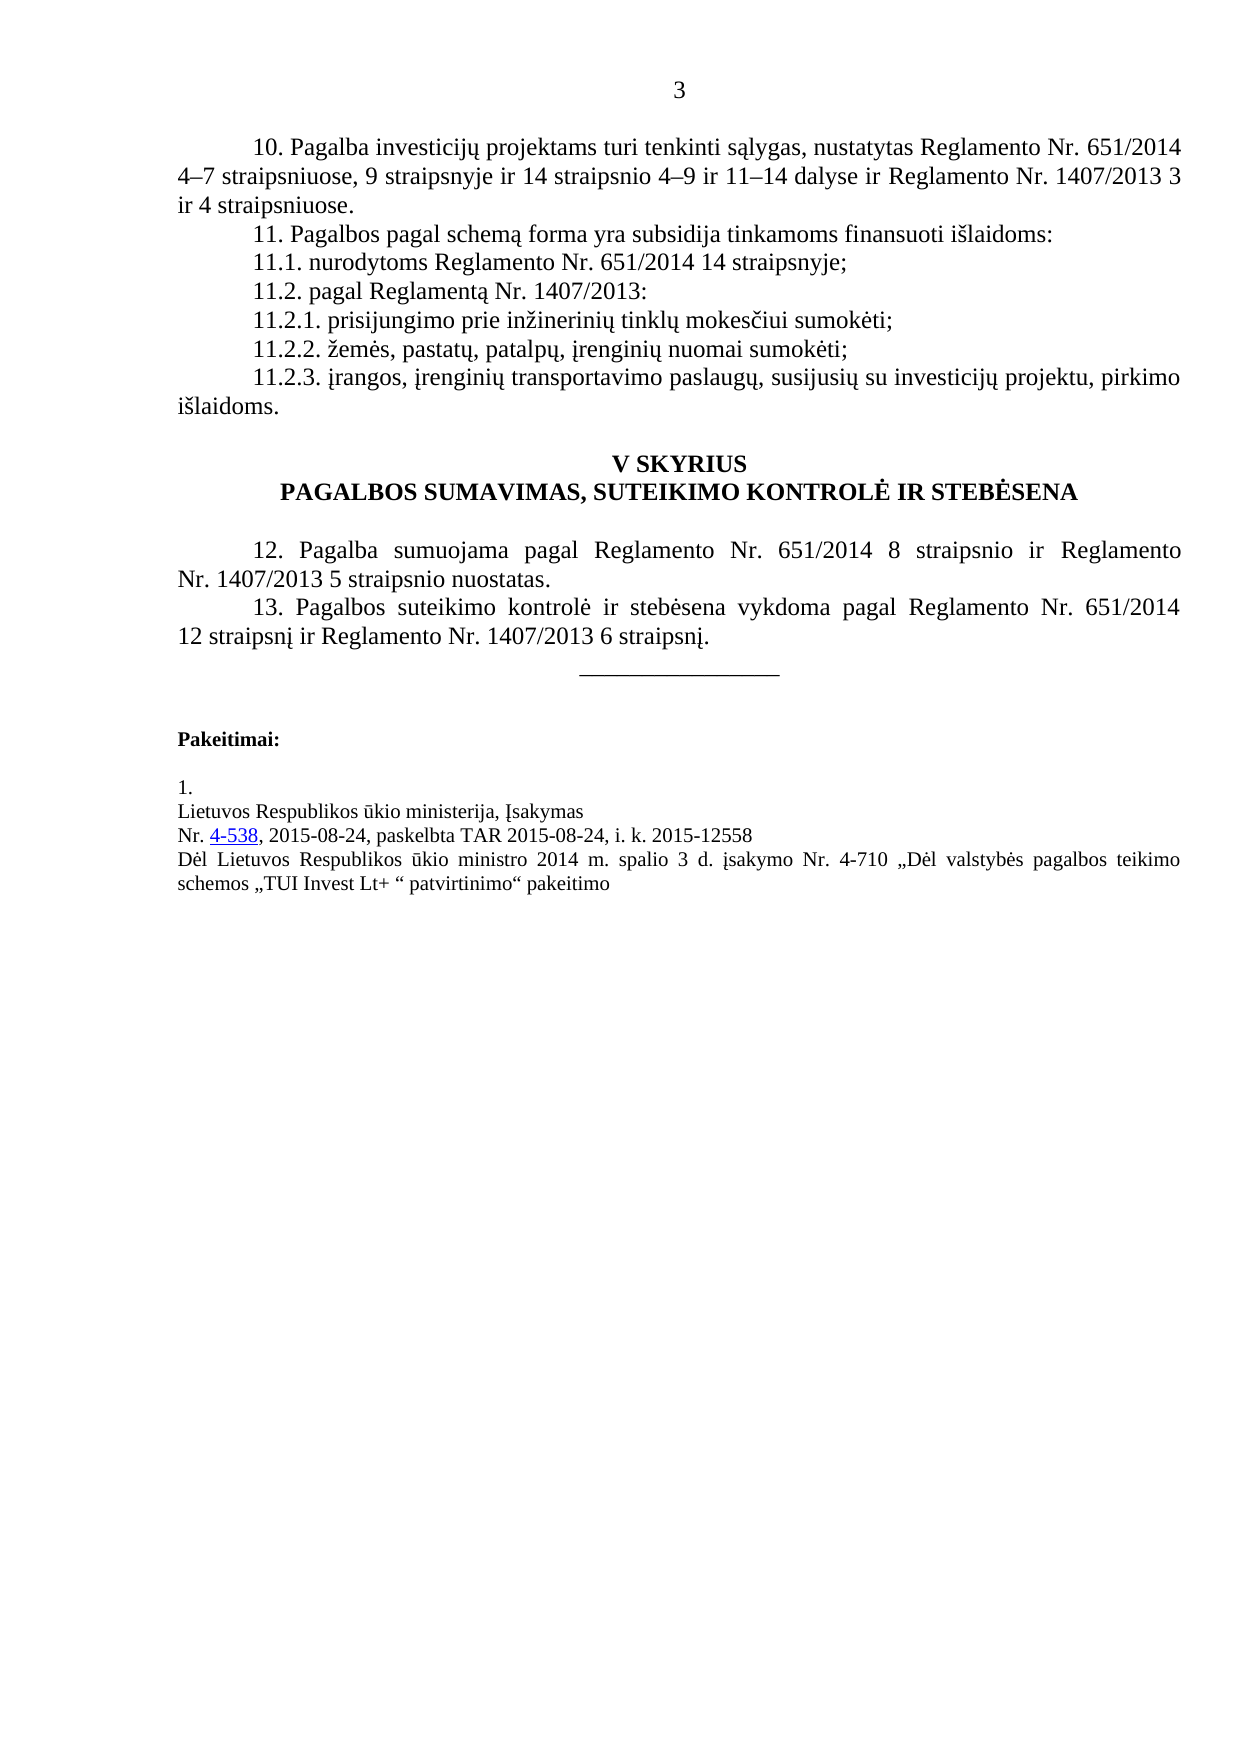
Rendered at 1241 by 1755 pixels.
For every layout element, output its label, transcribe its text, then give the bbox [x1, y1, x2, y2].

text V SKYRIUS [177, 449, 1181, 477]
text Nr. 4-538, 2015-08-24, paskelbta TAR 2015-08-24, i. k. 2015-12558 [177, 823, 1181, 847]
text 1. [177, 775, 1181, 799]
text 11.2.1. prisijungimo prie inžinerinių tinklų mokesčiui sumokėti; [177, 305, 1181, 334]
text 11.2.3. įrangos, įrenginių transportavimo paslaugų, susijusių su investicijų projektu, pirkimo išlaidoms. [177, 362, 1181, 420]
text Dėl Lietuvos Respublikos ūkio ministro 2014 m. spalio 3 d. įsakymo Nr. 4-710 „Dėl valstybės pagalbos teikimo schemos „TUI Invest Lt+ “ patvirtinimo“ pakeitimo [177, 847, 1181, 895]
text 13. Pagalbos suteikimo kontrolė ir stebėsena vykdoma pagal Reglamento Nr. 651/2014 12 straipsnį ir Reglamento Nr. 1407/2013 6 straipsnį. [177, 592, 1181, 650]
text 11.2. pagal Reglamentą Nr. 1407/2013: [177, 276, 1181, 305]
text 11.1. nurodytoms Reglamento Nr. 651/2014 14 straipsnyje; [177, 247, 1181, 276]
text 12. Pagalba sumuojama pagal Reglamento Nr. 651/2014 8 straipsnio ir Reglamento Nr. 1407/2013 5 straipsnio nuostatas. [177, 535, 1181, 592]
text 11. Pagalbos pagal schemą forma yra subsidija tinkamoms finansuoti išlaidoms: [177, 219, 1181, 247]
text Pakeitimai: [177, 727, 1181, 751]
text ________________ [177, 650, 1181, 679]
text PAGALBOS SUMAVIMAS, SUTEIKIMO KONTROLĖ IR STEBĖSENA [177, 477, 1181, 506]
text Lietuvos Respublikos ūkio ministerija, Įsakymas [177, 799, 1181, 823]
text 10. Pagalba investicijų projektams turi tenkinti sąlygas, nustatytas Reglamento Nr. 651/2014 4–7 straipsniuose, 9 straipsnyje ir 14 straipsnio 4–9 ir 11–14 dalyse ir Reglamento Nr. 1407/2013 3 ir 4 straipsniuose. [177, 132, 1181, 219]
text 11.2.2. žemės, pastatų, patalpų, įrenginių nuomai sumokėti; [177, 334, 1181, 362]
